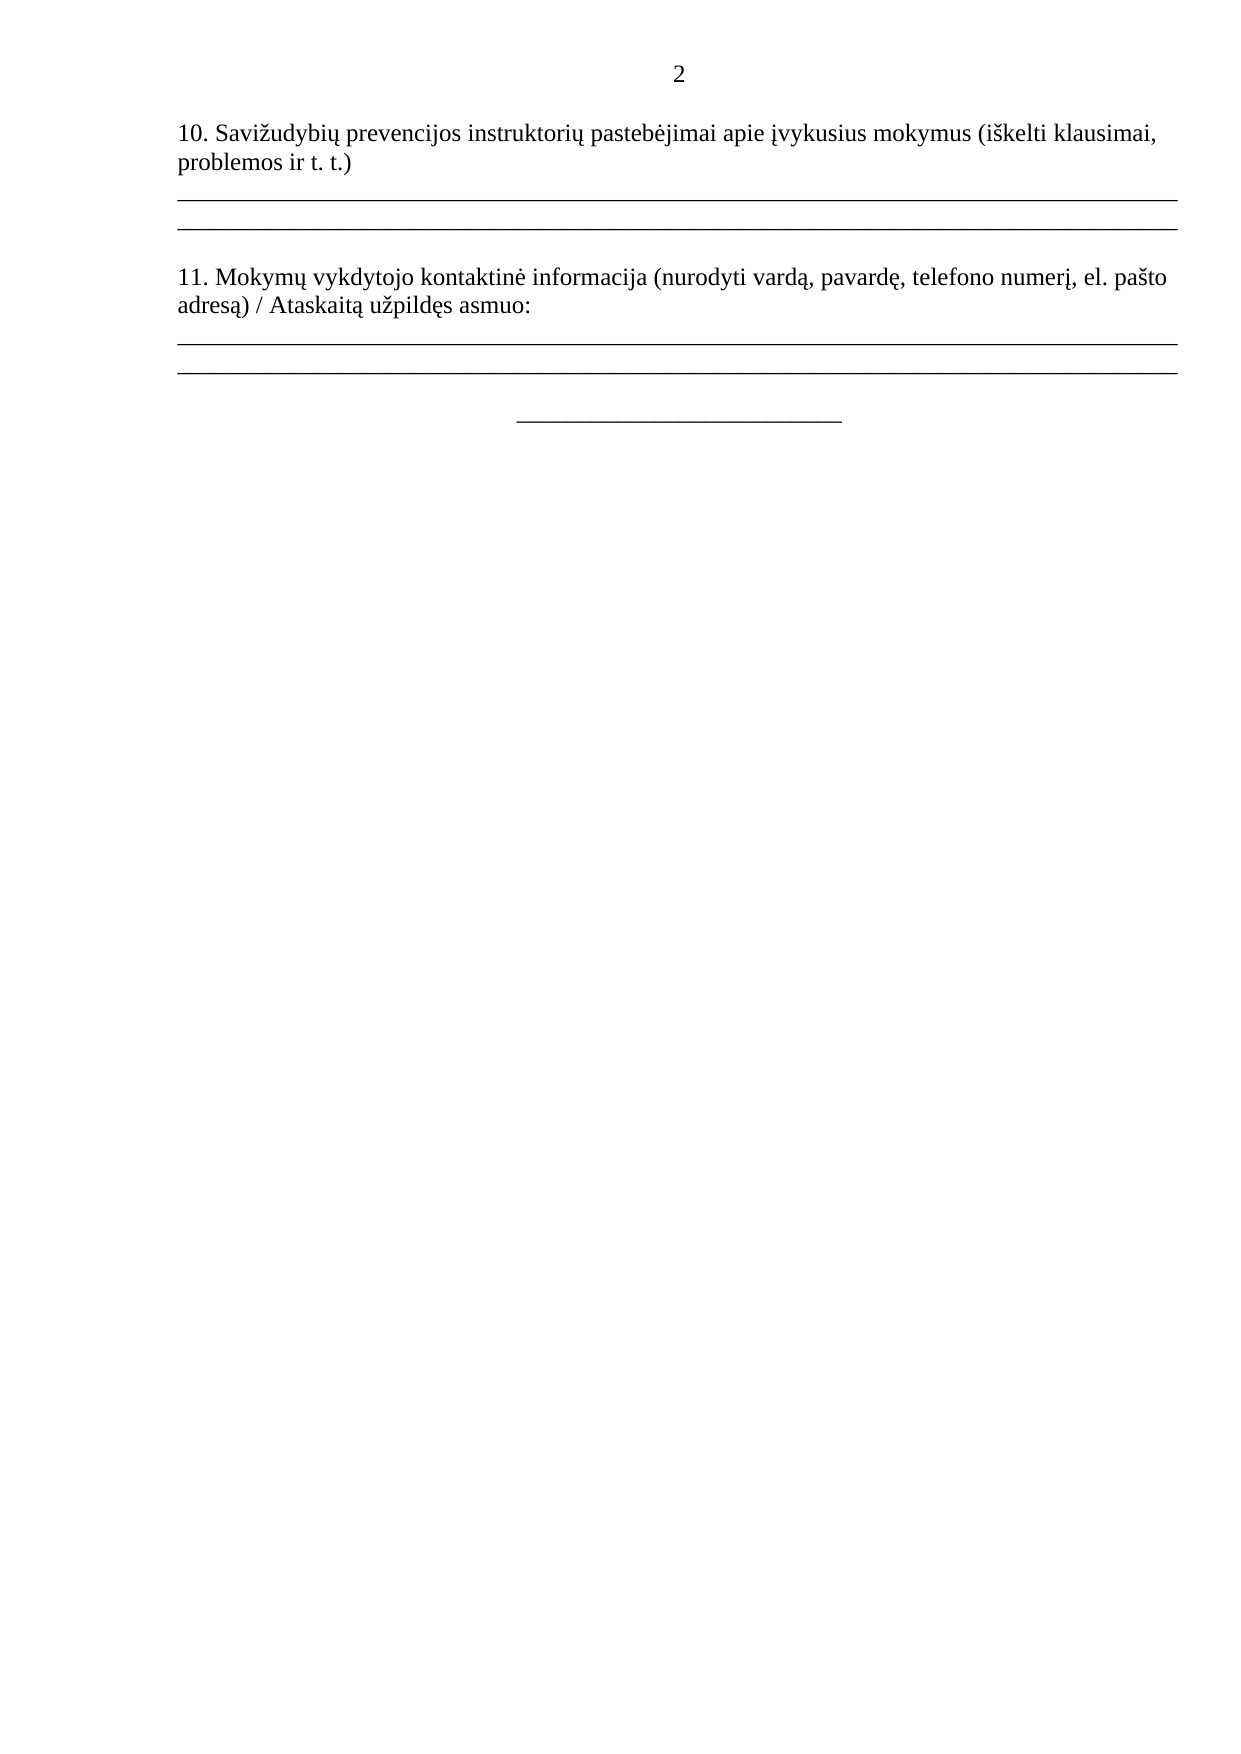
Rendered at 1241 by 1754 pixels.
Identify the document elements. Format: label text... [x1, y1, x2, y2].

text ________________________________________________________________________________ [177, 204, 1181, 233]
text –––––––––––––––––––––––––– [177, 406, 1181, 434]
text ________________________________________________________________________________ [177, 348, 1181, 377]
text ________________________________________________________________________________ [177, 176, 1181, 204]
text 11. Mokymų vykdytojo kontaktinė informacija (nurodyti vardą, pavardę, telefono numerį, el. pašto adresą) / Ataskaitą užpildęs asmuo: ________________________________________________________________________________ [177, 262, 1181, 348]
text 10. Savižudybių prevencijos instruktorių pastebėjimai apie įvykusius mokymus (iškelti klausimai, problemos ir t. t.) [177, 118, 1181, 176]
